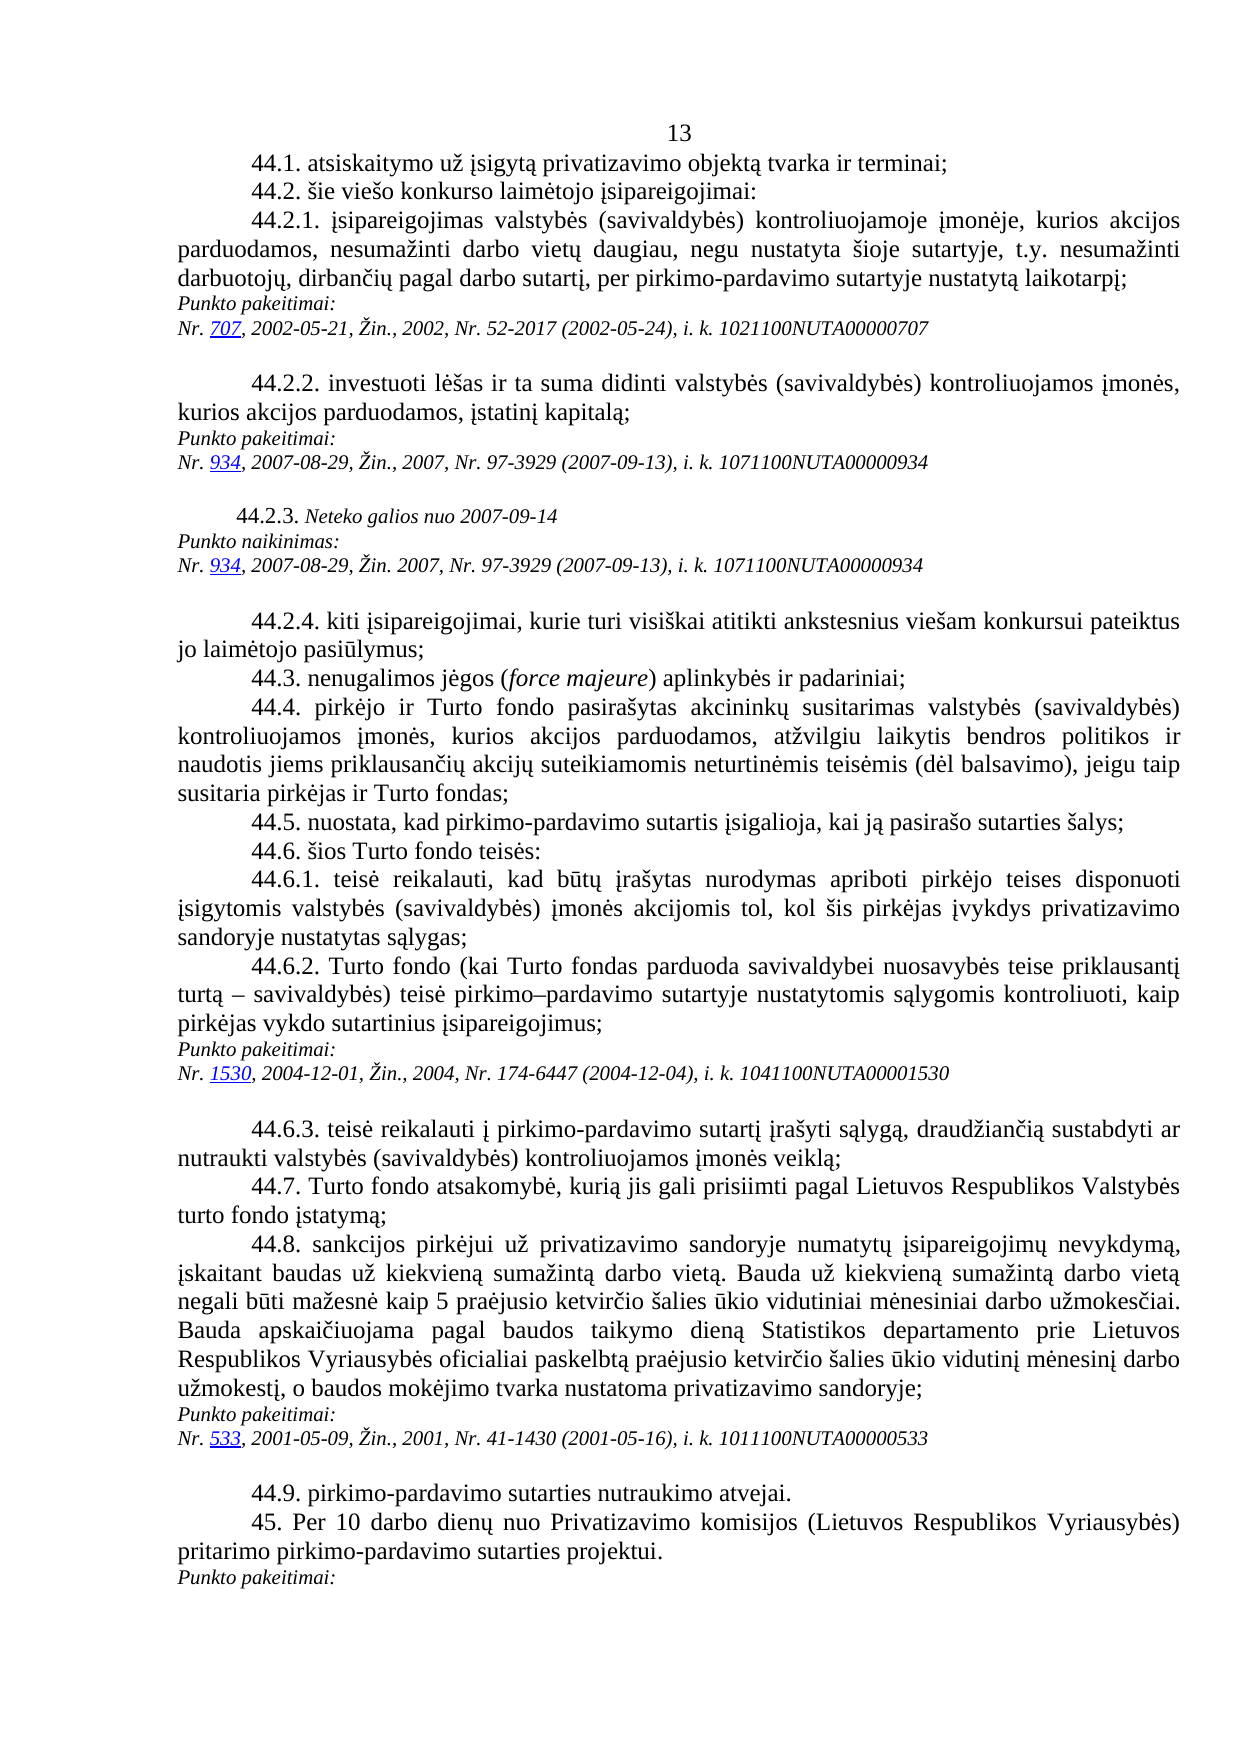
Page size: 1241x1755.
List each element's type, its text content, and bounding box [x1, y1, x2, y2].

text 44.4. pirkėjo ir Turto fondo pasirašytas akcininkų susitarimas valstybės (savivaldybės) kontroliuojamos įmonės, kurios akcijos parduodamos, atžvilgiu laikytis bendros politikos ir naudotis jiems priklausančių akcijų suteikiamomis neturtinėmis teisėmis (dėl balsavimo), jeigu taip susitaria pirkėjas ir Turto fondas; [177, 692, 1181, 807]
text Nr. 533, 2001-05-09, Žin., 2001, Nr. 41-1430 (2001-05-16), i. k. 1011100NUTA00000533 [177, 1426, 1181, 1449]
text 44.5. nuostata, kad pirkimo-pardavimo sutartis įsigalioja, kai ją pasirašo sutarties šalys; [177, 807, 1181, 836]
text Nr. 934, 2007-08-29, Žin. 2007, Nr. 97-3929 (2007-09-13), i. k. 1071100NUTA00000934 [177, 553, 1181, 577]
text Punkto naikinimas: [177, 529, 1181, 553]
text Nr. 707, 2002-05-21, Žin., 2002, Nr. 52-2017 (2002-05-24), i. k. 1021100NUTA00000707 [177, 315, 1181, 339]
text 44.8. sankcijos pirkėjui už privatizavimo sandoryje numatytų įsipareigojimų nevykdymą, įskaitant baudas už kiekvieną sumažintą darbo vietą. Bauda už kiekvieną sumažintą darbo vietą negali būti mažesnė kaip 5 praėjusio ketvirčio šalies ūkio vidutiniai mėnesiniai darbo užmokesčiai. Bauda apskaičiuojama pagal baudos taikymo dieną Statistikos departamento prie Lietuvos Respublikos Vyriausybės oficialiai paskelbtą praėjusio ketvirčio šalies ūkio vidutinį mėnesinį darbo užmokestį, o baudos mokėjimo tvarka nustatoma privatizavimo sandoryje; [177, 1229, 1181, 1401]
text 44.6.1. teisė reikalauti, kad būtų įrašytas nurodymas apriboti pirkėjo teises disponuoti įsigytomis valstybės (savivaldybės) įmonės akcijomis tol, kol šis pirkėjas įvykdys privatizavimo sandoryje nustatytas sąlygas; [177, 864, 1181, 951]
text 44.2.2. investuoti lėšas ir ta suma didinti valstybės (savivaldybės) kontroliuojamos įmonės, kurios akcijos parduodamos, įstatinį kapitalą; [177, 368, 1181, 426]
text 45. Per 10 darbo dienų nuo Privatizavimo komisijos (Lietuvos Respublikos Vyriausybės) pritarimo pirkimo-pardavimo sutarties projektui. [177, 1507, 1181, 1564]
text 44.3. nenugalimos jėgos (force majeure) aplinkybės ir padariniai; [177, 663, 1181, 692]
text 44.2. šie viešo konkurso laimėtojo įsipareigojimai: [177, 176, 1181, 205]
text 44.9. pirkimo-pardavimo sutarties nutraukimo atvejai. [177, 1478, 1181, 1507]
text 44.6.3. teisė reikalauti į pirkimo-pardavimo sutartį įrašyti sąlygą, draudžiančią sustabdyti ar nutraukti valstybės (savivaldybės) kontroliuojamos įmonės veiklą; [177, 1114, 1181, 1171]
text 44.6. šios Turto fondo teisės: [177, 836, 1181, 864]
text 44.2.1. įsipareigojimas valstybės (savivaldybės) kontroliuojamoje įmonėje, kurios akcijos parduodamos, nesumažinti darbo vietų daugiau, negu nustatyta šioje sutartyje, t.y. nesumažinti darbuotojų, dirbančių pagal darbo sutartį, per pirkimo-pardavimo sutartyje nustatytą laikotarpį; [177, 205, 1181, 291]
text Punkto pakeitimai: [177, 291, 1181, 315]
text Punkto pakeitimai: [177, 426, 1181, 450]
text Nr. 1530, 2004-12-01, Žin., 2004, Nr. 174-6447 (2004-12-04), i. k. 1041100NUTA00001530 [177, 1061, 1181, 1085]
text Nr. 934, 2007-08-29, Žin., 2007, Nr. 97-3929 (2007-09-13), i. k. 1071100NUTA00000934 [177, 450, 1181, 474]
text Punkto pakeitimai: [177, 1401, 1181, 1426]
text 44.6.2. Turto fondo (kai Turto fondas parduoda savivaldybei nuosavybės teise priklausantį turtą – savivaldybės) teisė pirkimo–pardavimo sutartyje nustatytomis sąlygomis kontroliuoti, kaip pirkėjas vykdo sutartinius įsipareigojimus; [177, 951, 1181, 1037]
text 44.2.3. Neteko galios nuo 2007-09-14 [177, 503, 1181, 529]
text Punkto pakeitimai: [177, 1037, 1181, 1061]
text 44.2.4. kiti įsipareigojimai, kurie turi visiškai atitikti ankstesnius viešam konkursui pateiktus jo laimėtojo pasiūlymus; [177, 606, 1181, 663]
text Punkto pakeitimai: [177, 1564, 1181, 1589]
text 44.1. atsiskaitymo už įsigytą privatizavimo objektą tvarka ir terminai; [177, 148, 1181, 176]
text 44.7. Turto fondo atsakomybė, kurią jis gali prisiimti pagal Lietuvos Respublikos Valstybės turto fondo įstatymą; [177, 1171, 1181, 1229]
